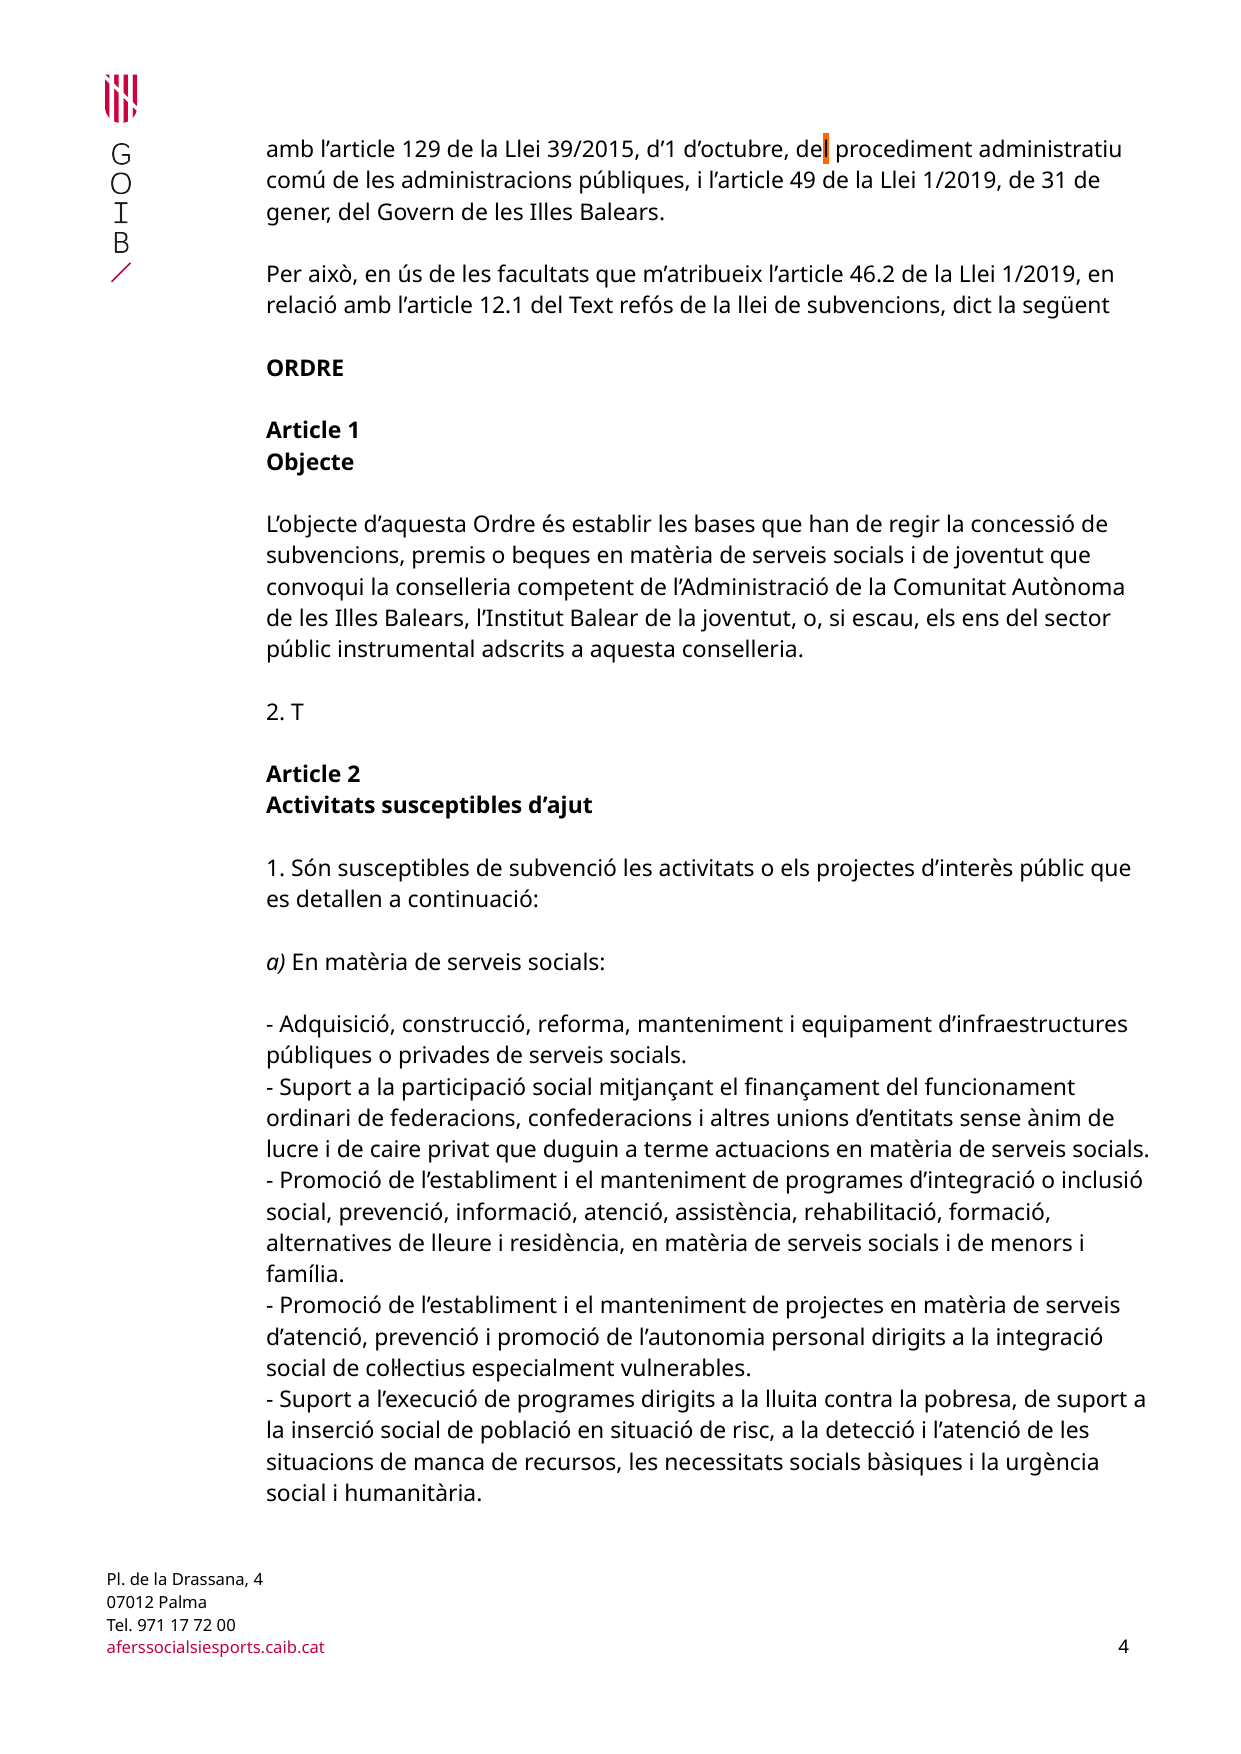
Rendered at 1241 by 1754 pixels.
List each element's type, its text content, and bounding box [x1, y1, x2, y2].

text Objecte [266, 445, 1152, 477]
text - Adquisició, construcció, reforma, manteniment i equipament d’infraestructures públiques o privades de serveis socials. [266, 1008, 1152, 1070]
text - Suport a l’execució de programes dirigits a la lluita contra la pobresa, de suport a la inserció social de població en situació de risc, a la detecció i l’atenció de les situacions de manca de recursos, les necessitats socials bàsiques i la urgència social i humanitària. [266, 1383, 1152, 1508]
text 1. Són susceptibles de subvenció les activitats o els projectes d’interès públic que es detallen a continuació: [266, 852, 1152, 914]
text Article 2 [266, 758, 1152, 789]
text - Promoció de l’establiment i el manteniment de programes d’integració o inclusió social, prevenció, informació, atenció, assistència, rehabilitació, formació, alternatives de lleure i residència, en matèria de serveis socials i de menors i família. [266, 1164, 1152, 1289]
text Article 1 [266, 414, 1152, 445]
text Activitats susceptibles d’ajut [266, 789, 1152, 820]
text a) En matèria de serveis socials: [266, 945, 1152, 977]
picture [76, 51, 166, 313]
text Per això, en ús de les facultats que m’atribueix l’article 46.2 de la Llei 1/2019, en relació amb l’article 12.1 del Text refós de la llei de subvencions, dict la següent [266, 258, 1152, 320]
text 2. T [266, 695, 1152, 727]
text - Suport a la participació social mitjançant el finançament del funcionament ordinari de federacions, confederacions i altres unions d’entitats sense ànim de lucre i de caire privat que duguin a terme actuacions en matèria de serveis socials. [266, 1070, 1152, 1164]
text - Promoció de l’establiment i el manteniment de projectes en matèria de serveis d’atenció, prevenció i promoció de l’autonomia personal dirigits a la integració social de col·lectius especialment vulnerables. [266, 1289, 1152, 1383]
text amb l’article 129 de la Llei 39/2015, d’1 d’octubre, del procediment administratiu comú de les administracions públiques, i l’article 49 de la Llei 1/2019, de 31 de gener, del Govern de les Illes Balears. [266, 133, 1152, 227]
text ORDRE [266, 352, 1152, 383]
text L’objecte d’aquesta Ordre és establir les bases que han de regir la concessió de subvencions, premis o beques en matèria de serveis socials i de joventut que convoqui la conselleria competent de l’Administració de la Comunitat Autònoma de les Illes Balears, l’Institut Balear de la joventut, o, si escau, els ens del sector públic instrumental adscrits a aquesta conselleria. [266, 508, 1152, 664]
